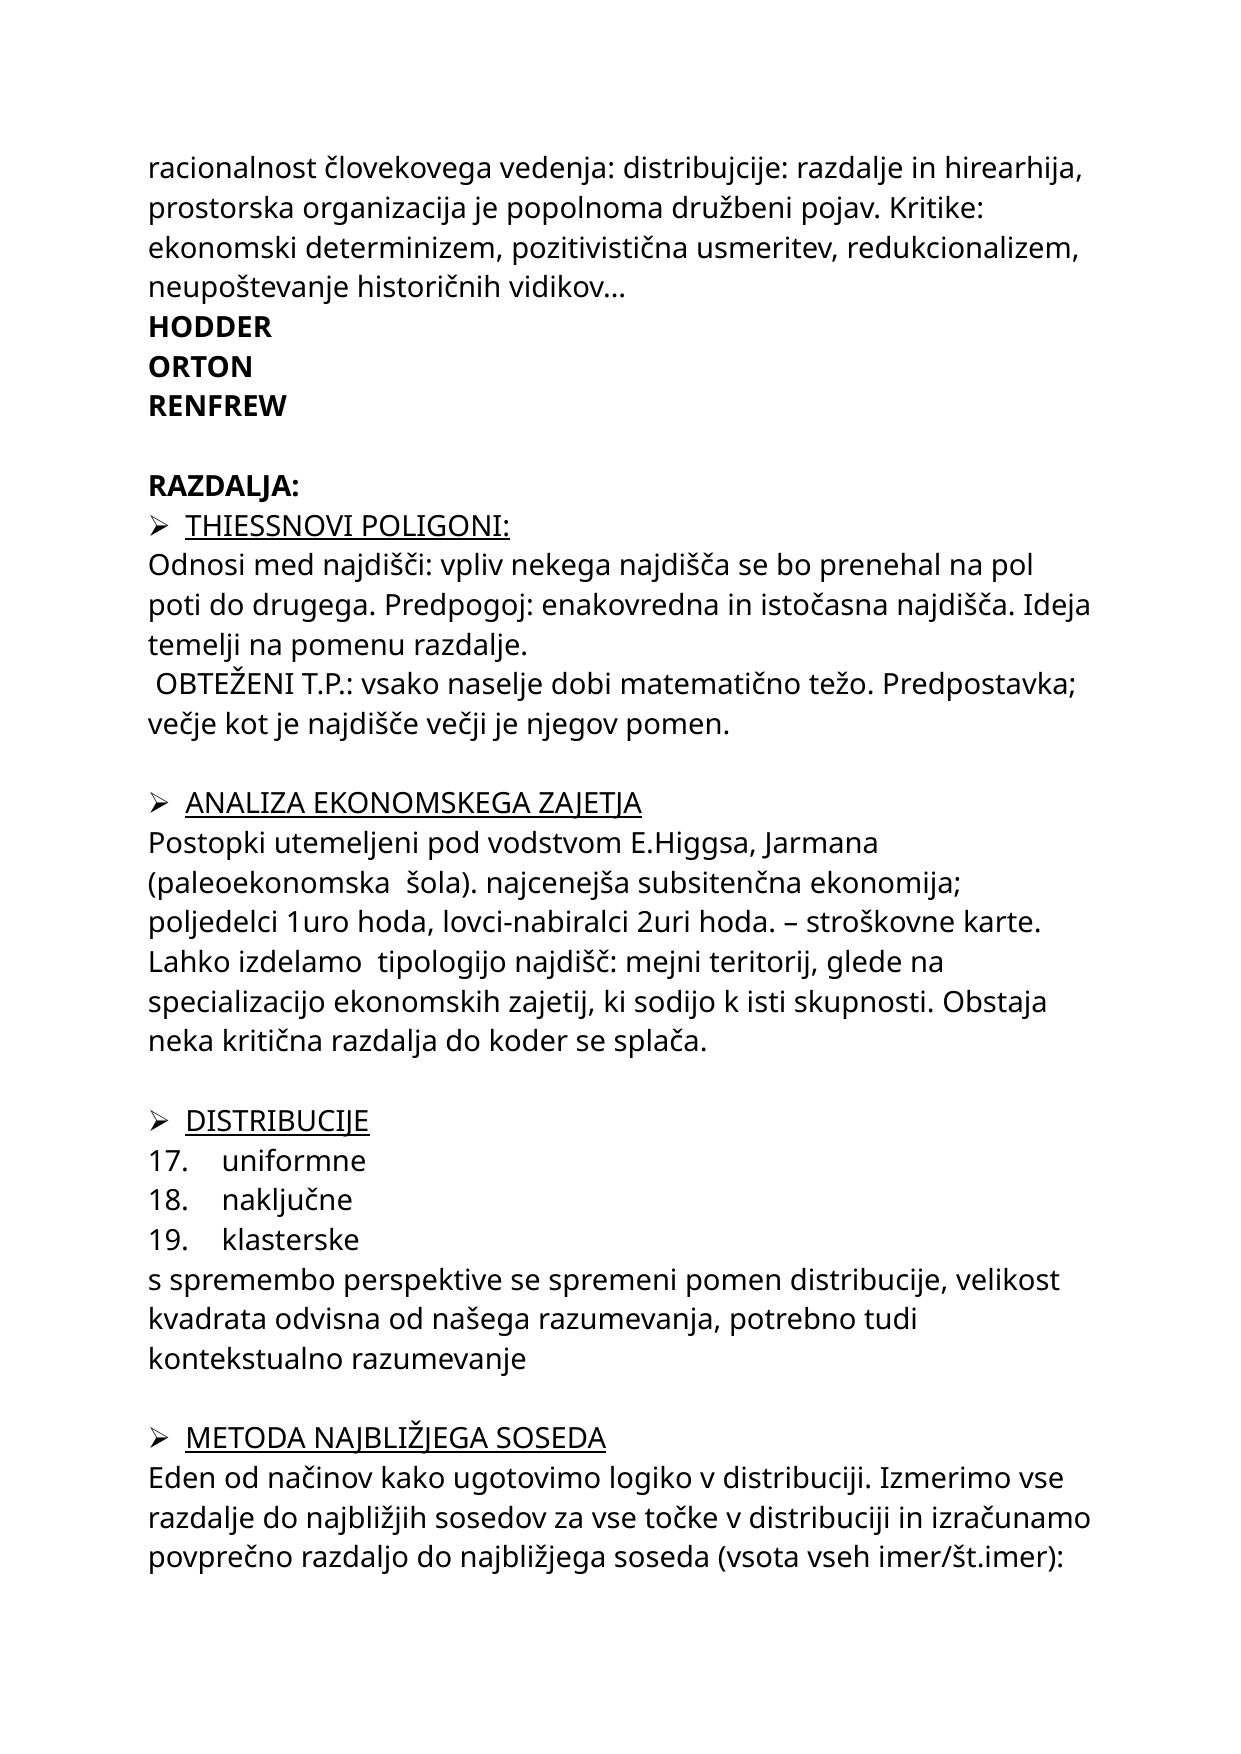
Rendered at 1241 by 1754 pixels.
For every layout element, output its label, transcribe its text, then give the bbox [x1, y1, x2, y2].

text RENFREW [148, 386, 1093, 425]
list THIESSNOVI POLIGONI: [148, 505, 1093, 544]
text s spremembo perspektive se spremeni pomen distribucije, velikost kvadrata odvisna od našega razumevanja, potrebno tudi kontekstualno razumevanje [148, 1259, 1093, 1378]
text HODDER [148, 306, 1093, 346]
list uniformne [148, 1140, 1093, 1179]
list METODA NAJBLIŽJEGA SOSEDA [148, 1418, 1093, 1457]
list ANALIZA EKONOMSKEGA ZAJETJA [148, 783, 1093, 822]
text Postopki utemeljeni pod vodstvom E.Higgsa, Jarmana (paleoekonomska šola). najcenejša subsitenčna ekonomija; poljedelci 1uro hoda, lovci-nabiralci 2uri hoda. – stroškovne karte. Lahko izdelamo tipologijo najdišč: mejni teritorij, glede na specializacijo ekonomskih zajetij, ki sodijo k isti skupnosti. Obstaja neka kritična razdalja do koder se splača. [148, 822, 1093, 1060]
list klasterske [148, 1219, 1093, 1259]
text racionalnost človekovega vedenja: distribujcije: razdalje in hirearhija, prostorska organizacija je popolnoma družbeni pojav. Kritike: ekonomski determinizem, pozitivistična usmeritev, redukcionalizem, neupoštevanje historičnih vidikov… [148, 148, 1093, 306]
text OBTEŽENI T.P.: vsako naselje dobi matematično težo. Predpostavka; večje kot je najdišče večji je njegov pomen. [148, 663, 1093, 743]
list DISTRIBUCIJE [148, 1100, 1093, 1140]
text RAZDALJA: [148, 465, 1093, 505]
list naključne [148, 1179, 1093, 1219]
text Eden od načinov kako ugotovimo logiko v distribuciji. Izmerimo vse razdalje do najbližjih sosedov za vse točke v distribuciji in izračunamo povprečno razdaljo do najbližjega soseda (vsota vseh imer/št.imer): [148, 1457, 1093, 1576]
text ORTON [148, 346, 1093, 386]
text Odnosi med najdišči: vpliv nekega najdišča se bo prenehal na pol poti do drugega. Predpogoj: enakovredna in istočasna najdišča. Ideja temelji na pomenu razdalje. [148, 544, 1093, 663]
